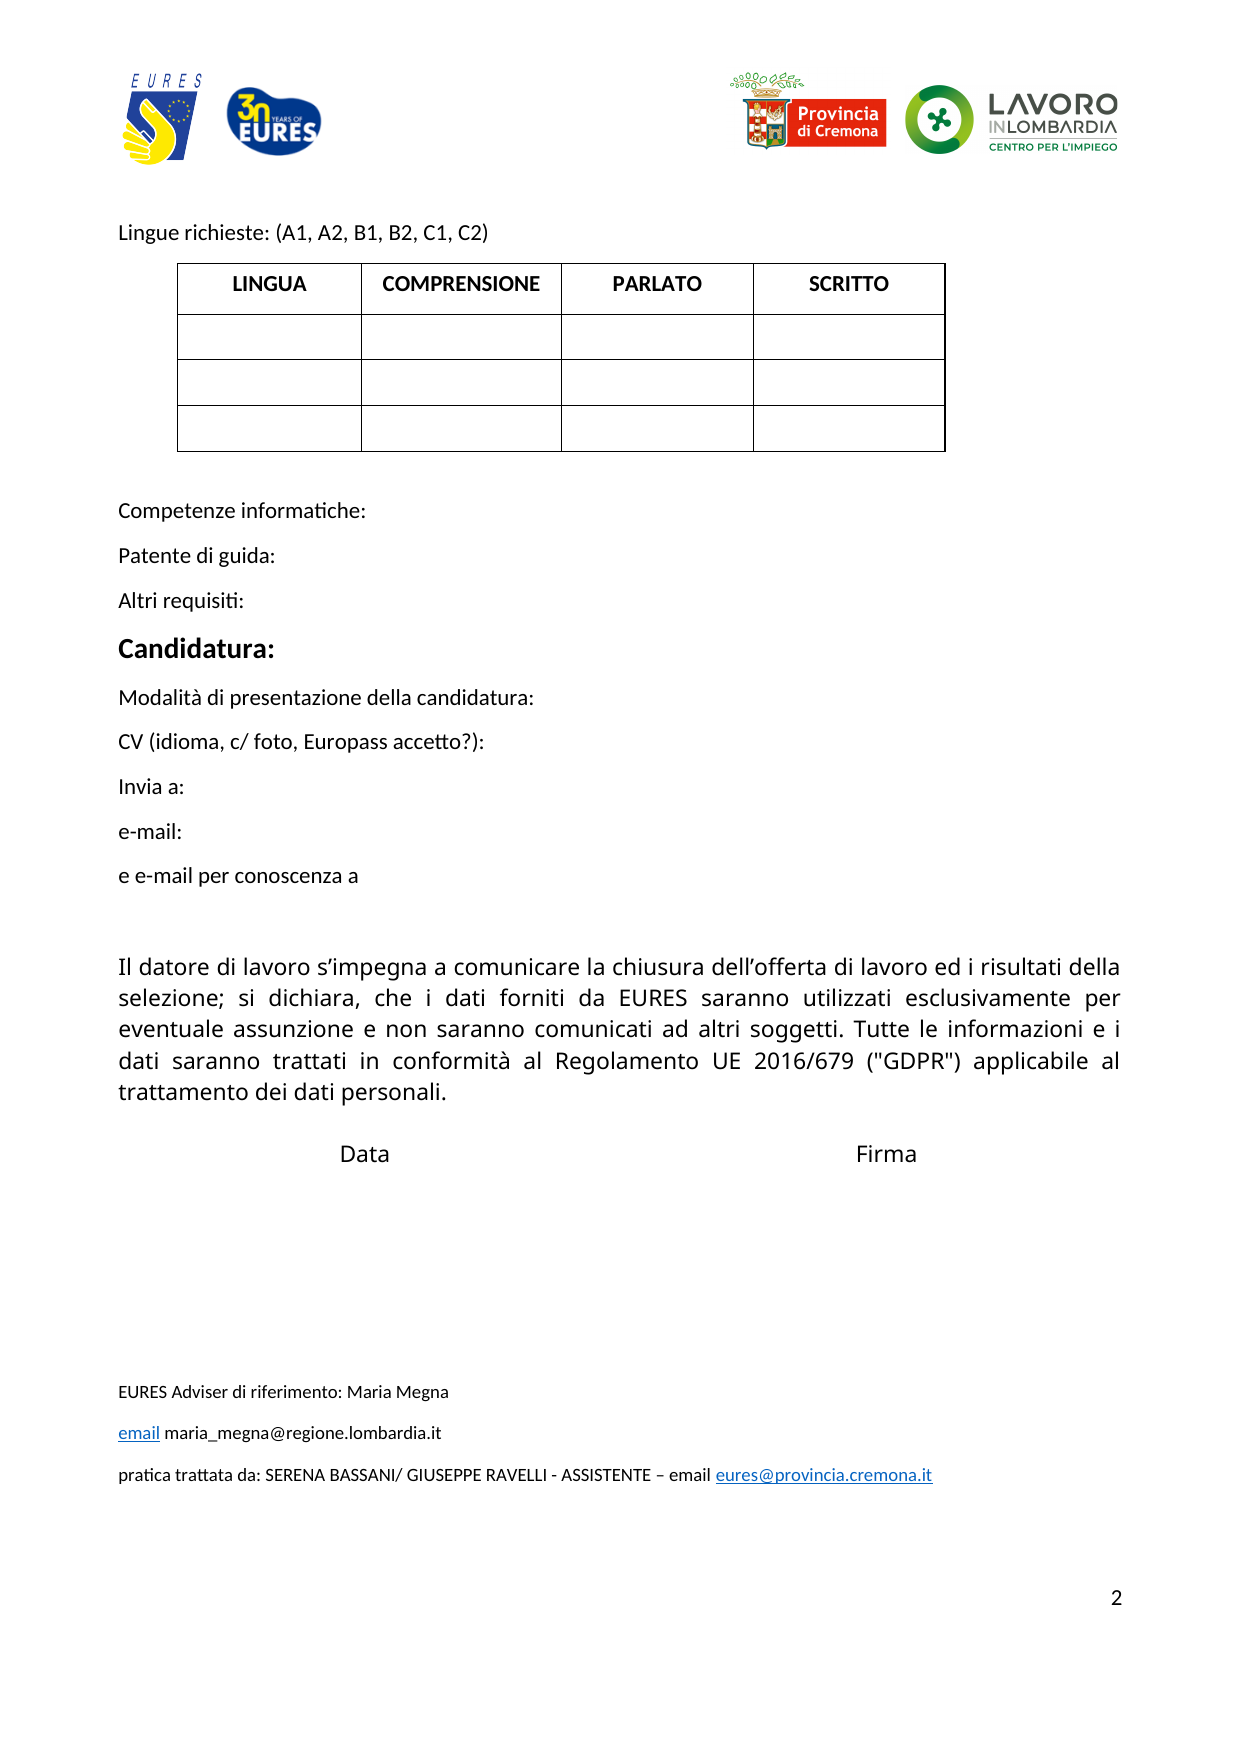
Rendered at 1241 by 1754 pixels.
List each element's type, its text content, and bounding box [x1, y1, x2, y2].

picture [905, 85, 1118, 154]
text Il datore di lavoro s’impegna a comunicare la chiusura dell’offerta di lavoro ed i risultati della selezione; si dichiara, che i dati forniti da EURES saranno utilizzati esclusivamente per eventuale assunzione e non saranno comunicati ad altri soggetti. Tutte le informazioni e i dati saranno trattati in conformità al Regolamento UE 2016/679 ("GDPR") applicabile al trattamento dei dati personali. [118, 951, 1122, 1107]
table_cell [362, 315, 561, 359]
picture [112, 63, 212, 175]
table_header SCRITTO [754, 264, 944, 313]
table_cell [562, 360, 753, 405]
table_cell [178, 315, 361, 359]
table_cell [562, 406, 753, 451]
table_cell [754, 406, 944, 451]
text Modalità di presentazione della candidatura: [118, 683, 1122, 711]
table_cell [362, 360, 561, 405]
text Altri requisiti: [118, 586, 1122, 614]
text pratica trattata da: SERENA BASSANI/ GIUSEPPE RAVELLI - ASSISTENTE – email eures@provincia.cremona.it [118, 1463, 1122, 1486]
picture [725, 67, 892, 155]
table_cell [178, 406, 361, 451]
table_header COMPRENSIONE [362, 264, 561, 313]
table_cell [178, 360, 361, 405]
picture [225, 78, 323, 165]
text e-mail: [118, 817, 1122, 845]
text Data Firma [118, 1138, 1122, 1170]
text Lingue richieste: (A1, A2, B1, B2, C1, C2) [118, 218, 1122, 246]
table_cell [362, 406, 561, 451]
table_cell [562, 315, 753, 359]
table_header PARLATO [562, 264, 753, 313]
text e e-mail per conoscenza a [118, 862, 1122, 889]
text Competenze informatiche: [118, 496, 1122, 524]
text EURES Adviser di riferimento: Maria Megna [118, 1380, 1122, 1403]
text CV (idioma, c/ foto, Europass accetto?): [118, 727, 1122, 756]
table_header LINGUA [178, 264, 361, 313]
text Invia a: [118, 772, 1122, 800]
text Candidatura: [118, 631, 1122, 666]
text Patente di guida: [118, 541, 1122, 569]
table_cell [754, 315, 944, 359]
text email maria_megna@regione.lombardia.it [118, 1422, 1122, 1444]
table_cell [754, 360, 944, 405]
